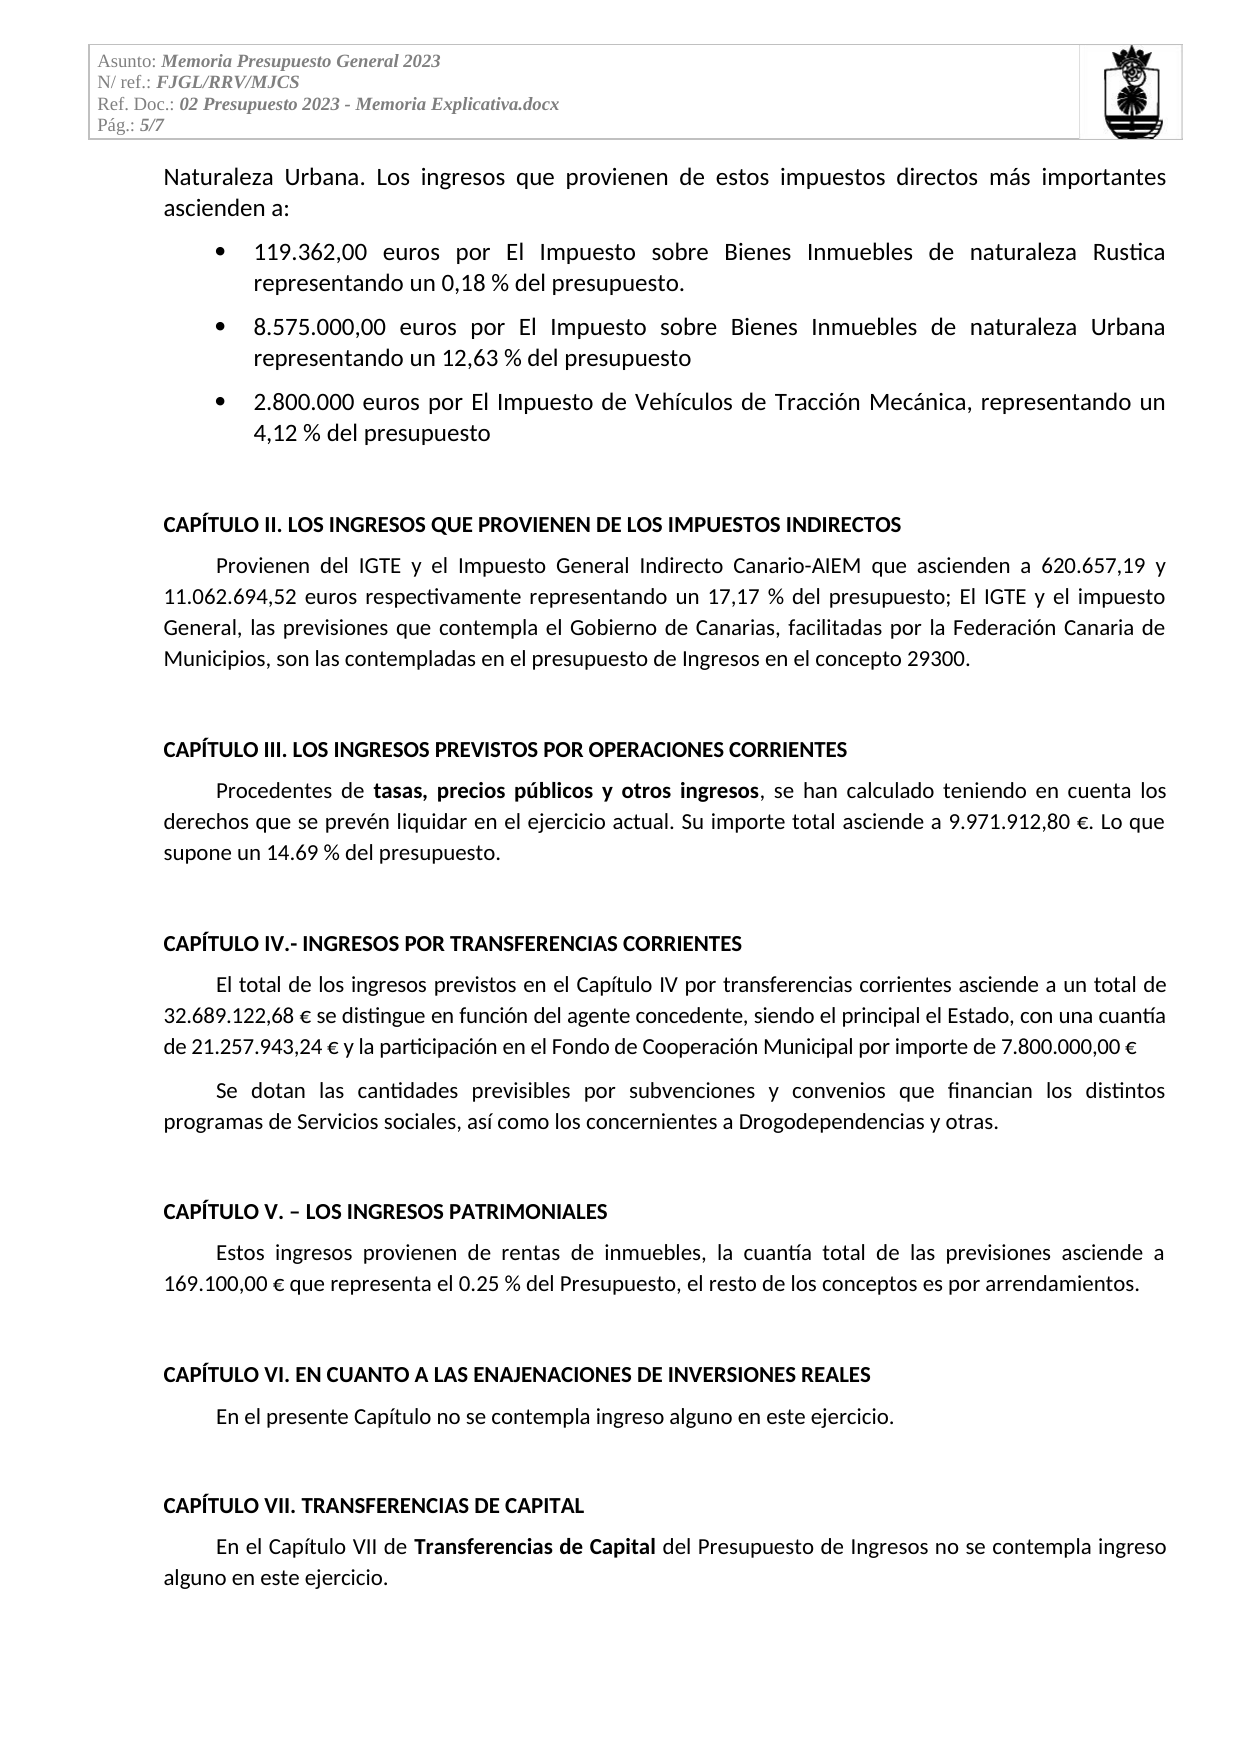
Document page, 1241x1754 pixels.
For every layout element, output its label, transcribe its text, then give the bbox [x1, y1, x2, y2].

text CAPÍTULO III. LOS INGRESOS PREVISTOS POR OPERACIONES CORRIENTES [163, 737, 1182, 762]
text En el Capítulo VII de Transferencias de Capital del Presupuesto de Ingresos no se contempla ingreso alguno en este ejercicio. [163, 1530, 1167, 1592]
list 2.800.000 euros por El Impuesto de Vehículos de Tracción Mecánica, representando un 4,12 % del presupuesto [216, 386, 1167, 448]
list 119.362,00 euros por El Impuesto sobre Bienes Inmuebles de naturaleza Rustica representando un 0,18 % del presupuesto. [216, 236, 1167, 298]
text Naturaleza Urbana. Los ingresos que provienen de estos impuestos directos más importantes ascienden a: [163, 161, 1167, 223]
text Provienen del IGTE y el Impuesto General Indirecto Canario-AIEM que ascienden a 620.657,19 y 11.062.694,52 euros respectivamente representando un 17,17 % del presupuesto; El IGTE y el impuesto General, las previsiones que contempla el Gobierno de Canarias, facilitadas por la Federación Canaria de Municipios, son las contempladas en el presupuesto de Ingresos en el concepto 29300. [163, 548, 1167, 673]
text El total de los ingresos previstos en el Capítulo IV por transferencias corrientes asciende a un total de 32.689.122,68 € se distingue en función del agente concedente, siendo el principal el Estado, con una cuantía de 21.257.943,24 € y la participación en el Fondo de Cooperación Municipal por importe de 7.800.000,00 € [163, 967, 1167, 1061]
text Estos ingresos provienen de rentas de inmuebles, la cuantía total de las previsiones asciende a 169.100,00 € que representa el 0.25 % del Presupuesto, el resto de los conceptos es por arrendamientos. [163, 1236, 1167, 1298]
list 8.575.000,00 euros por El Impuesto sobre Bienes Inmuebles de naturaleza Urbana representando un 12,63 % del presupuesto [216, 311, 1167, 373]
text En el presente Capítulo no se contempla ingreso alguno en este ejercicio. [216, 1406, 1182, 1429]
table_header Asunto: Memoria Presupuesto General 2023 N/ ref.: FJGL/RRV/MJCS Ref. Doc.: 02 Presupuesto 2023 - Memoria Explicativa.docx Pág.: 5/7 [90, 45, 1078, 138]
text CAPÍTULO V. – LOS INGRESOS PATRIMONIALES [163, 1199, 1182, 1225]
text CAPÍTULO II. LOS INGRESOS QUE PROVIENEN DE LOS IMPUESTOS INDIRECTOS [163, 512, 1182, 537]
text Se dotan las cantidades previsibles por subvenciones y convenios que financian los distintos programas de Servicios sociales, así como los concernientes a Drogodependencias y otras. [163, 1073, 1167, 1136]
text CAPÍTULO VII. TRANSFERENCIAS DE CAPITAL [163, 1493, 1182, 1519]
text Procedentes de tasas, precios públicos y otros ingresos, se han calculado teniendo en cuenta los derechos que se prevén liquidar en el ejercicio actual. Su importe total asciende a 9.971.912,80 €. Lo que supone un 14.69 % del presupuesto. [163, 773, 1167, 867]
picture [1079, 45, 1183, 139]
text CAPÍTULO IV.- INGRESOS POR TRANSFERENCIAS CORRIENTES [163, 931, 1182, 956]
text CAPÍTULO VI. EN CUANTO A LAS ENAJENACIONES DE INVERSIONES REALES [163, 1362, 1182, 1387]
